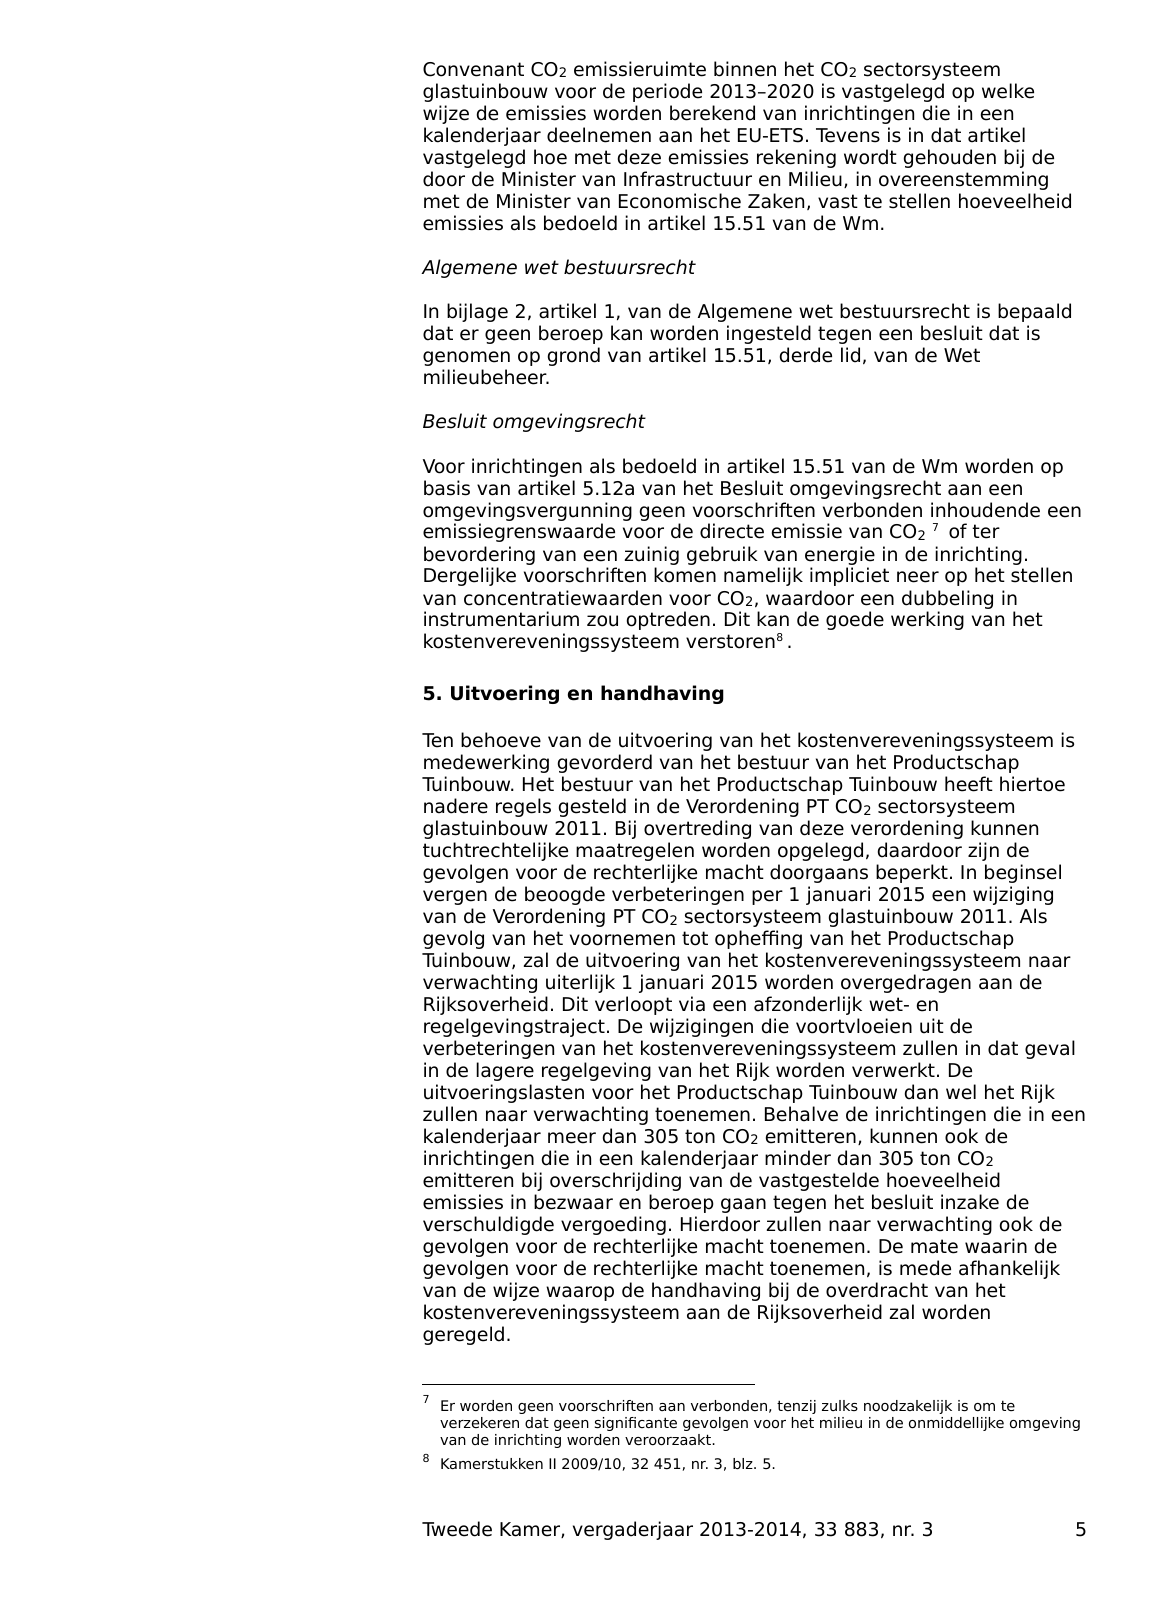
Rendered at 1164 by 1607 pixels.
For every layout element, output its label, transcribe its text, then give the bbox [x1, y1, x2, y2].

subtitle Algemene wet bestuursrecht [422, 257, 1087, 279]
text In bijlage 2, artikel 1, van de Algemene wet bestuursrecht is bepaald dat er geen beroep kan worden ingesteld tegen een besluit dat is genomen op grond van artikel 15.51, derde lid, van de Wet milieubeheer. [422, 301, 1087, 389]
text Kamerstukken II 2009/10, 32 451, nr. 3, blz. 5. [422, 1452, 1087, 1474]
text Voor inrichtingen als bedoeld in artikel 15.51 van de Wm worden op basis van artikel 5.12a van het Besluit omgevingsrecht aan een omgevingsvergunning geen voorschriften verbonden inhoudende een emissiegrenswaarde voor de directe emissie van CO2 of ter bevordering van een zuinig gebruik van energie in de inrichting. Dergelijke voorschriften komen namelijk impliciet neer op het stellen van concentratiewaarden voor CO2, waardoor een dubbeling in instrumentarium zou optreden. Dit kan de goede werking van het kostenvereveningssysteem verstoren. [422, 456, 1087, 653]
subtitle Besluit omgevingsrecht [422, 411, 1087, 433]
text Ten behoeve van de uitvoering van het kostenvereveningssysteem is medewerking gevorderd van het bestuur van het Productschap Tuinbouw. Het bestuur van het Productschap Tuinbouw heeft hiertoe nadere regels gesteld in de Verordening PT CO2 sectorsysteem glastuinbouw 2011. Bij overtreding van deze verordening kunnen tuchtrechtelijke maatregelen worden opgelegd, daardoor zijn de gevolgen voor de rechterlijke macht doorgaans beperkt. In beginsel vergen de beoogde verbeteringen per 1 januari 2015 een wijziging van de Verordening PT CO2 sectorsysteem glastuinbouw 2011. Als gevolg van het voornemen tot opheffing van het Productschap Tuinbouw, zal de uitvoering van het kostenvereveningssysteem naar verwachting uiterlijk 1 januari 2015 worden overgedragen aan de Rijksoverheid. Dit verloopt via een afzonderlijk wet- en regelgevingstraject. De wijzigingen die voortvloeien uit de verbeteringen van het kostenvereveningssysteem zullen in dat geval in de lagere regelgeving van het Rijk worden verwerkt. De uitvoeringslasten voor het Productschap Tuinbouw dan wel het Rijk zullen naar verwachting toenemen. Behalve de inrichtingen die in een kalenderjaar meer dan 305 ton CO2 emitteren, kunnen ook de inrichtingen die in een kalenderjaar minder dan 305 ton CO2 emitteren bij overschrijding van de vastgestelde hoeveelheid emissies in bezwaar en beroep gaan tegen het besluit inzake de verschuldigde vergoeding. Hierdoor zullen naar verwachting ook de gevolgen voor de rechterlijke macht toenemen. De mate waarin de gevolgen voor de rechterlijke macht toenemen, is mede afhankelijk van de wijze waarop de handhaving bij de overdracht van het kostenvereveningssysteem aan de Rijksoverheid zal worden geregeld. [422, 730, 1087, 1346]
subtitle 5. Uitvoering en handhaving [422, 683, 1087, 705]
text Er worden geen voorschriften aan verbonden, tenzij zulks noodzakelijk is om te verzekeren dat geen significante gevolgen voor het milieu in de onmiddellijke omgeving van de inrichting worden veroorzaakt. [422, 1393, 1087, 1449]
text Convenant CO2 emissieruimte binnen het CO2 sectorsysteem glastuinbouw voor de periode 2013–2020 is vastgelegd op welke wijze de emissies worden berekend van inrichtingen die in een kalenderjaar deelnemen aan het EU-ETS. Tevens is in dat artikel vastgelegd hoe met deze emissies rekening wordt gehouden bij de door de Minister van Infrastructuur en Milieu, in overeenstemming met de Minister van Economische Zaken, vast te stellen hoeveelheid emissies als bedoeld in artikel 15.51 van de Wm. [422, 59, 1087, 235]
